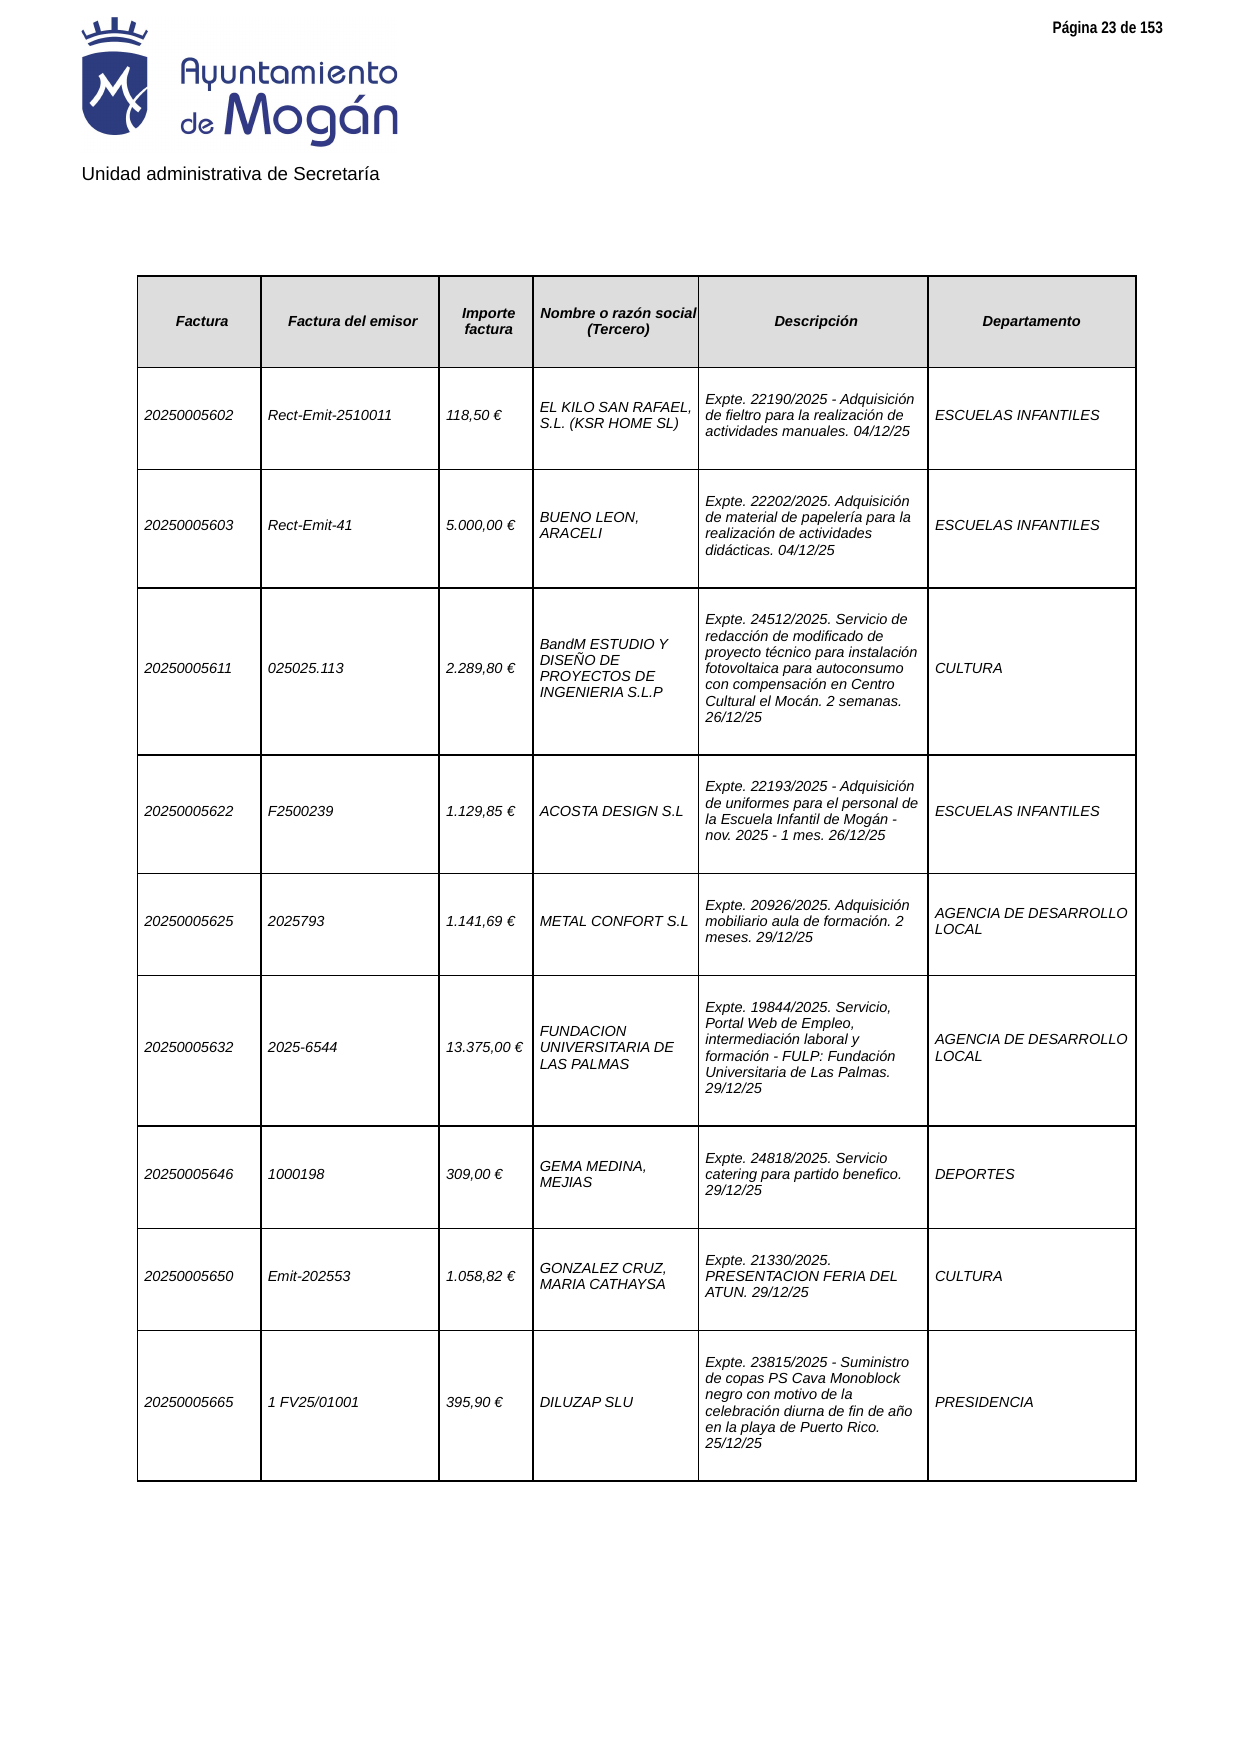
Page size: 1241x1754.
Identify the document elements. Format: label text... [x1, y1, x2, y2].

table_cell 118,50 € [440, 368, 532, 469]
table_header Descripción [699, 277, 927, 367]
table_cell 20250005650 [138, 1229, 260, 1329]
table_cell GEMA MEDINA, MEJIAS [534, 1127, 698, 1227]
table_cell Expte. 23815/2025 - Suministro de copas PS Cava Monoblock negro con motivo de la celebración diurna de fin de año en la playa de Puerto Rico. 25/12/25 [699, 1331, 927, 1480]
table_cell ESCUELAS INFANTILES [929, 756, 1135, 872]
table_cell BandM ESTUDIO Y DISEÑO DE PROYECTOS DE INGENIERIA S.L.P [534, 589, 698, 754]
table_cell ACOSTA DESIGN S.L [534, 756, 698, 872]
table_cell 20250005632 [138, 976, 260, 1125]
table_cell 2025-6544 [262, 976, 438, 1125]
table_cell 1000198 [262, 1127, 438, 1227]
table_cell 20250005622 [138, 756, 260, 872]
table_cell 5.000,00 € [440, 470, 532, 587]
table_cell DEPORTES [929, 1127, 1135, 1227]
table_cell 1.129,85 € [440, 756, 532, 872]
table_cell 1.058,82 € [440, 1229, 532, 1329]
table_cell 20250005665 [138, 1331, 260, 1480]
table_cell ESCUELAS INFANTILES [929, 368, 1135, 469]
table_cell Expte. 24818/2025. Servicio catering para partido benefico. 29/12/25 [699, 1127, 927, 1227]
table_cell PRESIDENCIA [929, 1331, 1135, 1480]
table_cell BUENO LEON, ARACELI [534, 470, 698, 587]
table_cell Expte. 22202/2025. Adquisición de material de papelería para la realización de actividades didácticas. 04/12/25 [699, 470, 927, 587]
table_cell Emit-202553 [262, 1229, 438, 1329]
table_cell AGENCIA DE DESARROLLO LOCAL [929, 976, 1135, 1125]
table_cell 395,90 € [440, 1331, 532, 1480]
table_cell 13.375,00 € [440, 976, 532, 1125]
table_cell 025025.113 [262, 589, 438, 754]
table_cell FUNDACION UNIVERSITARIA DE LAS PALMAS [534, 976, 698, 1125]
table_cell 20250005611 [138, 589, 260, 754]
picture [81, 17, 398, 153]
table_cell GONZALEZ CRUZ, MARIA CATHAYSA [534, 1229, 698, 1329]
table_cell Expte. 24512/2025. Servicio de redacción de modificado de proyecto técnico para instalación fotovoltaica para autoconsumo con compensación en Centro Cultural el Mocán. 2 semanas. 26/12/25 [699, 589, 927, 754]
table_cell Expte. 20926/2025. Adquisición mobiliario aula de formación. 2 meses. 29/12/25 [699, 874, 927, 974]
table_cell Expte. 21330/2025. PRESENTACION FERIA DEL ATUN. 29/12/25 [699, 1229, 927, 1329]
table_cell 2025793 [262, 874, 438, 974]
table_header Departamento [929, 277, 1135, 367]
table_cell DILUZAP SLU [534, 1331, 698, 1480]
table_cell 1 FV25/01001 [262, 1331, 438, 1480]
table_cell 2.289,80 € [440, 589, 532, 754]
table_cell ESCUELAS INFANTILES [929, 470, 1135, 587]
table_cell CULTURA [929, 589, 1135, 754]
table_cell EL KILO SAN RAFAEL, S.L. (KSR HOME SL) [534, 368, 698, 469]
table_cell Expte. 19844/2025. Servicio, Portal Web de Empleo, intermediación laboral y formación - FULP: Fundación Universitaria de Las Palmas. 29/12/25 [699, 976, 927, 1125]
table_cell 20250005603 [138, 470, 260, 587]
table_cell 1.141,69 € [440, 874, 532, 974]
table_header Nombre o razón social (Tercero) [534, 277, 698, 367]
table_header Factura [138, 277, 260, 367]
table_cell Expte. 22193/2025 - Adquisición de uniformes para el personal de la Escuela Infantil de Mogán - nov. 2025 - 1 mes. 26/12/25 [699, 756, 927, 872]
table_cell 20250005646 [138, 1127, 260, 1227]
table_cell 20250005625 [138, 874, 260, 974]
table_cell Rect-Emit-41 [262, 470, 438, 587]
table_cell Rect-Emit-2510011 [262, 368, 438, 469]
table_header Factura del emisor [262, 277, 438, 367]
table_cell AGENCIA DE DESARROLLO LOCAL [929, 874, 1135, 974]
table_cell METAL CONFORT S.L [534, 874, 698, 974]
table_cell 20250005602 [138, 368, 260, 469]
table_cell Expte. 22190/2025 - Adquisición de fieltro para la realización de actividades manuales. 04/12/25 [699, 368, 927, 469]
table_cell 309,00 € [440, 1127, 532, 1227]
table_cell F2500239 [262, 756, 438, 872]
table_cell CULTURA [929, 1229, 1135, 1329]
table_header Importe factura [440, 277, 532, 367]
